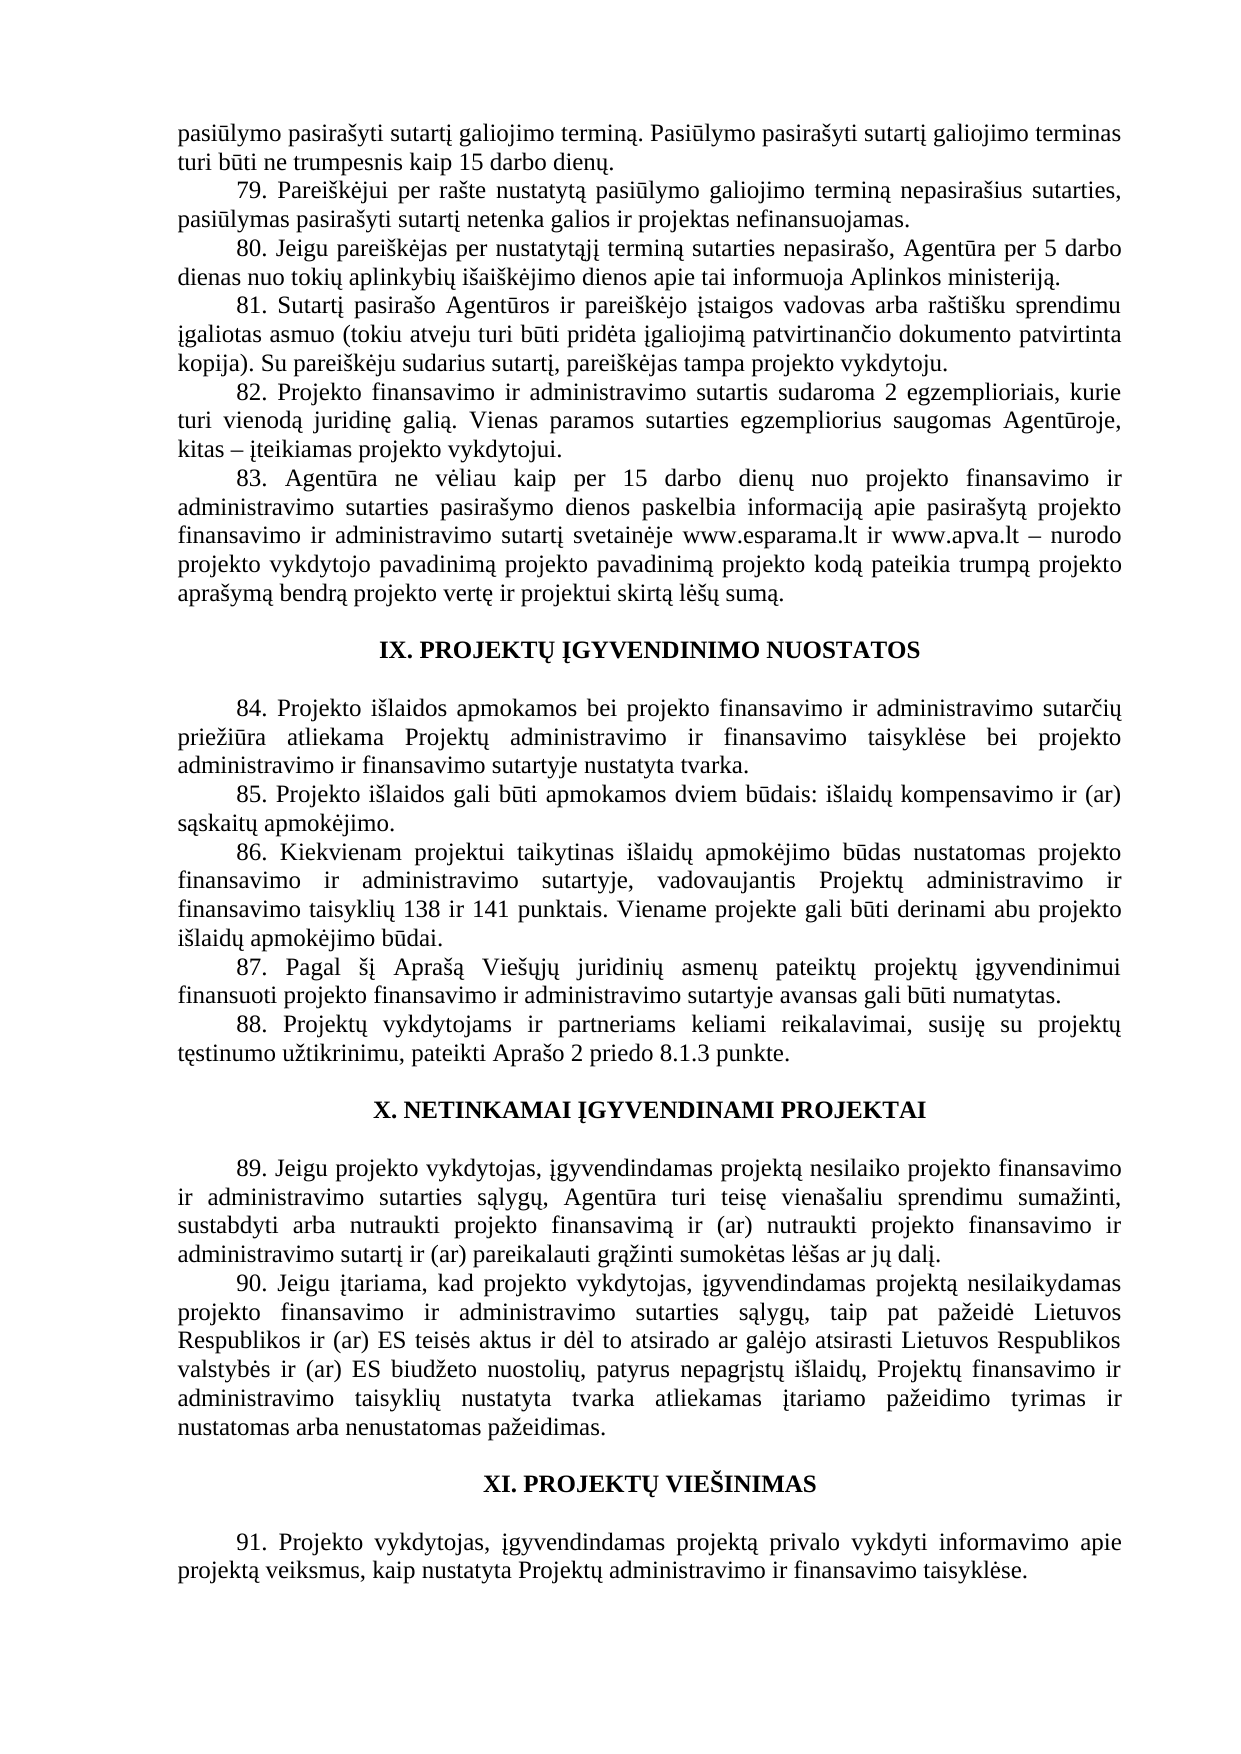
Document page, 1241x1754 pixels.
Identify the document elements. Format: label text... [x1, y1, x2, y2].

text X. NETINKAMAI ĮGYVENDINAMI PROJEKTAI [177, 1096, 1122, 1124]
text 82. Projekto finansavimo ir administravimo sutartis sudaroma 2 egzemplioriais, kurie turi vienodą juridinę galią. Vienas paramos sutarties egzempliorius saugomas Agentūroje, kitas – įteikiamas projekto vykdytojui. [177, 377, 1122, 463]
text 87. Pagal šį Aprašą Viešųjų juridinių asmenų pateiktų projektų įgyvendinimui finansuoti projekto finansavimo ir administravimo sutartyje avansas gali būti numatytas. [177, 952, 1122, 1009]
text pasiūlymo pasirašyti sutartį galiojimo terminą. Pasiūlymo pasirašyti sutartį galiojimo terminas turi būti ne trumpesnis kaip 15 darbo dienų. [177, 118, 1122, 176]
text 91. Projekto vykdytojas, įgyvendindamas projektą privalo vykdyti informavimo apie projektą veiksmus, kaip nustatyta Projektų administravimo ir finansavimo taisyklėse. [177, 1527, 1122, 1584]
text 90. Jeigu įtariama, kad projekto vykdytojas, įgyvendindamas projektą nesilaikydamas projekto finansavimo ir administravimo sutarties sąlygų, taip pat pažeidė Lietuvos Respublikos ir (ar) ES teisės aktus ir dėl to atsirado ar galėjo atsirasti Lietuvos Respublikos valstybės ir (ar) ES biudžeto nuostolių, patyrus nepagrįstų išlaidų, Projektų finansavimo ir administravimo taisyklių nustatyta tvarka atliekamas įtariamo pažeidimo tyrimas ir nustatomas arba nenustatomas pažeidimas. [177, 1268, 1122, 1441]
text 84. Projekto išlaidos apmokamos bei projekto finansavimo ir administravimo sutarčių priežiūra atliekama Projektų administravimo ir finansavimo taisyklėse bei projekto administravimo ir finansavimo sutartyje nustatyta tvarka. [177, 693, 1122, 779]
text 83. Agentūra ne vėliau kaip per 15 darbo dienų nuo projekto finansavimo ir administravimo sutarties pasirašymo dienos paskelbia informaciją apie pasirašytą projekto finansavimo ir administravimo sutartį svetainėje www.esparama.lt ir www.apva.lt – nurodo projekto vykdytojo pavadinimą projekto pavadinimą projekto kodą pateikia trumpą projekto aprašymą bendrą projekto vertę ir projektui skirtą lėšų sumą. [177, 463, 1122, 607]
text 85. Projekto išlaidos gali būti apmokamos dviem būdais: išlaidų kompensavimo ir (ar) sąskaitų apmokėjimo. [177, 779, 1122, 837]
text 86. Kiekvienam projektui taikytinas išlaidų apmokėjimo būdas nustatomas projekto finansavimo ir administravimo sutartyje, vadovaujantis Projektų administravimo ir finansavimo taisyklių 138 ir 141 punktais. Viename projekte gali būti derinami abu projekto išlaidų apmokėjimo būdai. [177, 837, 1122, 952]
text XI. PROJEKTŲ VIEŠINIMAS [177, 1469, 1122, 1498]
text 89. Jeigu projekto vykdytojas, įgyvendindamas projektą nesilaiko projekto finansavimo ir administravimo sutarties sąlygų, Agentūra turi teisę vienašaliu sprendimu sumažinti, sustabdyti arba nutraukti projekto finansavimą ir (ar) nutraukti projekto finansavimo ir administravimo sutartį ir (ar) pareikalauti grąžinti sumokėtas lėšas ar jų dalį. [177, 1153, 1122, 1268]
text 79. Pareiškėjui per rašte nustatytą pasiūlymo galiojimo terminą nepasirašius sutarties, pasiūlymas pasirašyti sutartį netenka galios ir projektas nefinansuojamas. [177, 176, 1122, 233]
text 81. Sutartį pasirašo Agentūros ir pareiškėjo įstaigos vadovas arba raštišku sprendimu įgaliotas asmuo (tokiu atveju turi būti pridėta įgaliojimą patvirtinančio dokumento patvirtinta kopija). Su pareiškėju sudarius sutartį, pareiškėjas tampa projekto vykdytoju. [177, 291, 1122, 377]
text 80. Jeigu pareiškėjas per nustatytąjį terminą sutarties nepasirašo, Agentūra per 5 darbo dienas nuo tokių aplinkybių išaiškėjimo dienos apie tai informuoja Aplinkos ministeriją. [177, 233, 1122, 291]
text 88. Projektų vykdytojams ir partneriams keliami reikalavimai, susiję su projektų tęstinumo užtikrinimu, pateikti Aprašo 2 priedo 8.1.3 punkte. [177, 1009, 1122, 1067]
text IX. PROJEKTŲ ĮGYVENDINIMO NUOSTATOS [177, 636, 1122, 664]
